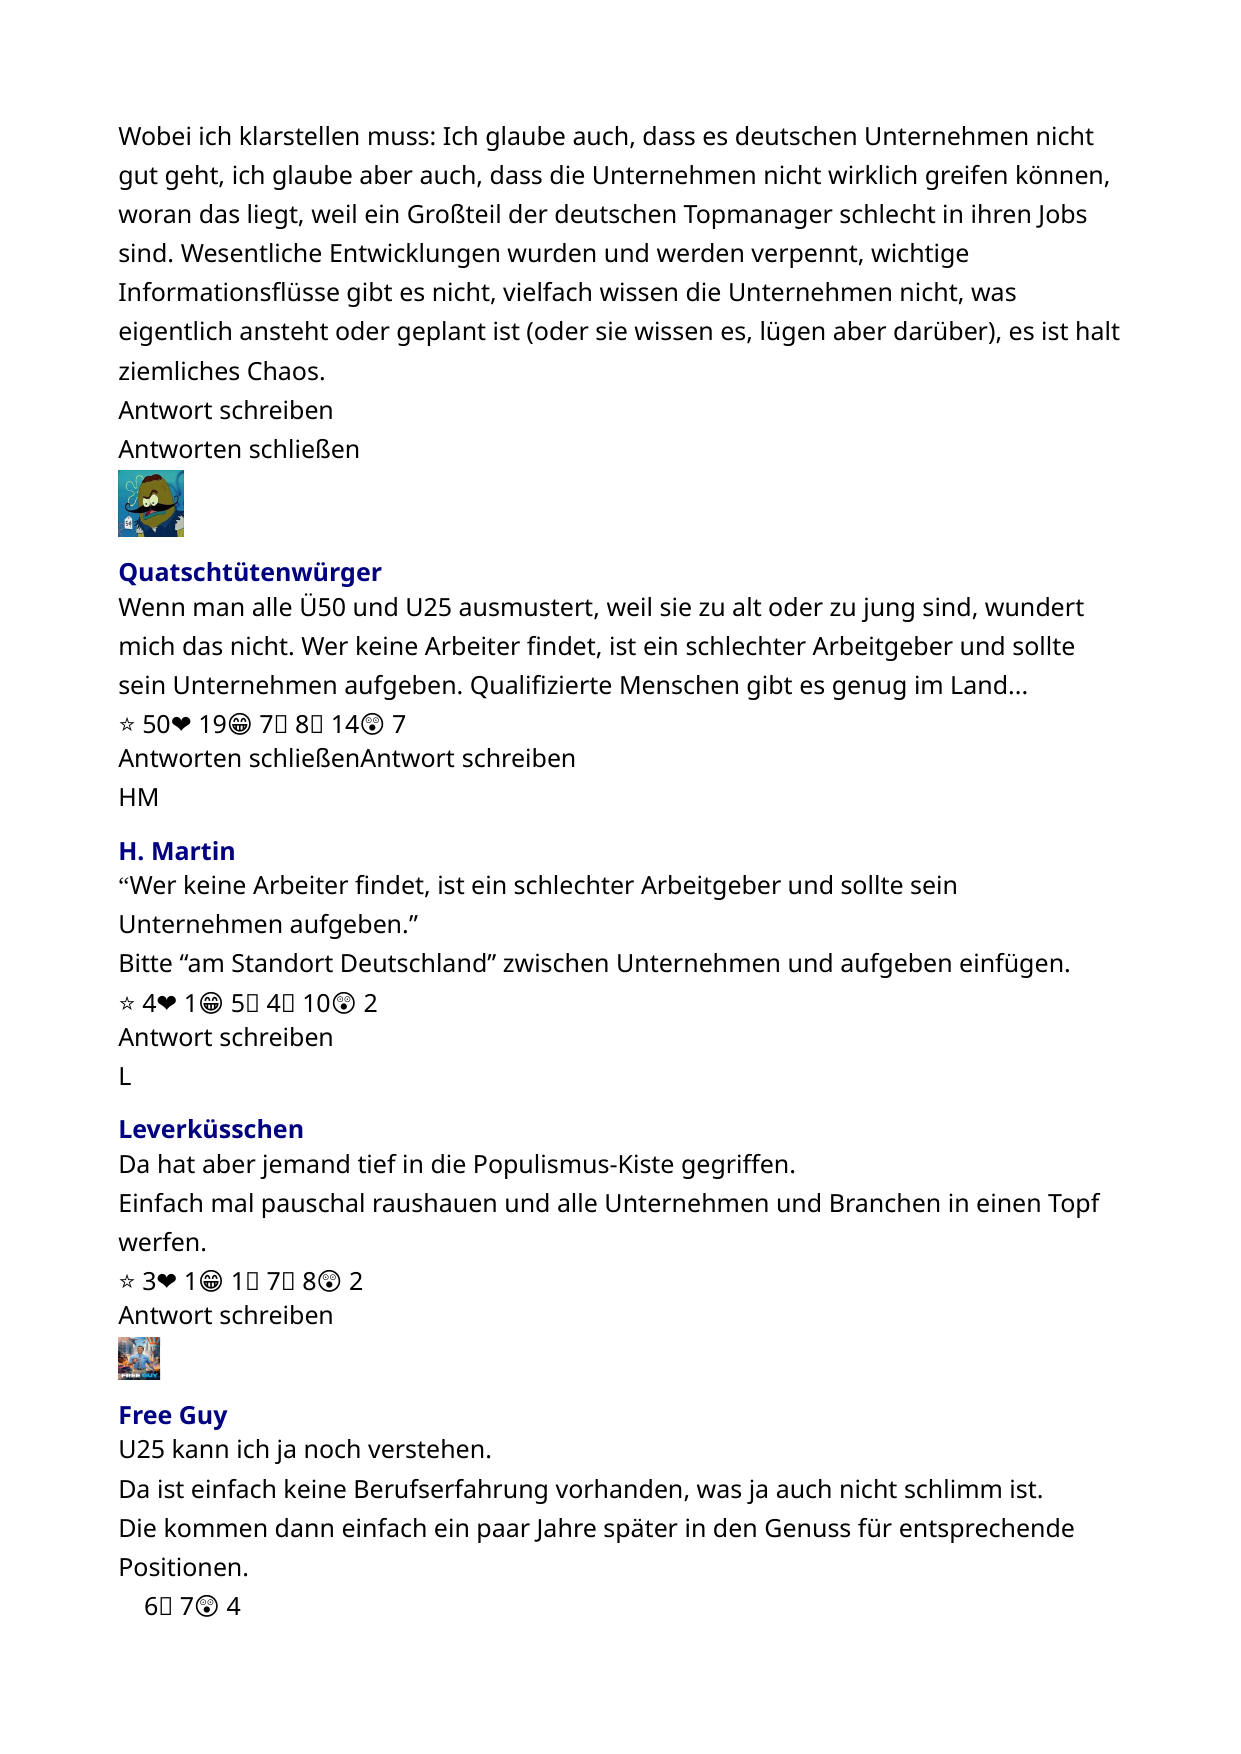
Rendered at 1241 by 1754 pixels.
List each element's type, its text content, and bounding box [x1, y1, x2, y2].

text Die kommen dann einfach ein paar Jahre später in den Genuss für entsprechende Positionen. [118, 1510, 1122, 1584]
picture [118, 470, 184, 537]
text Bitte “am Standort Deutschland” zwischen Unternehmen und aufgeben einfügen. [118, 946, 1122, 980]
text U25 kann ich ja noch verstehen. [118, 1432, 1122, 1466]
text Wenn man alle Ü50 und U25 ausmustert, weil sie zu alt oder zu jung sind, wundert mich das nicht. Wer keine Arbeiter findet, ist ein schlechter Arbeitgeber und sollte sein Unternehmen aufgeben. Qualifizierte Menschen gibt es genug im Land... [118, 589, 1122, 702]
text ⭐️ 4❤️ 1😁 5🙁 4🤨 10😲 2 [118, 985, 1122, 1019]
text Da ist einfach keine Berufserfahrung vorhanden, was ja auch nicht schlimm ist. [118, 1471, 1122, 1505]
text Antwort schreiben [118, 1298, 1122, 1332]
text Einfach mal pauschal raushauen und alle Unternehmen und Branchen in einen Topf werfen. [118, 1185, 1122, 1259]
text Antwort schreiben [118, 1019, 1122, 1053]
text “Wer keine Arbeiter findet, ist ein schlechter Arbeitgeber und sollte sein Unternehmen aufgeben.” [118, 868, 1122, 941]
text ⭐️ 50❤️ 19😁 7🙁 8🤨 14😲 7 [118, 707, 1122, 741]
text Wobei ich klarstellen muss: Ich glaube auch, dass es deutschen Unternehmen nicht gut geht, ich glaube aber auch, dass die Unternehmen nicht wirklich greifen können, woran das liegt, weil ein Großteil der deutschen Topmanager schlecht in ihren Jobs sind. Wesentliche Entwicklungen wurden und werden verpennt, wichtige Informationsflüsse gibt es nicht, vielfach wissen die Unternehmen nicht, was eigentlich ansteht oder geplant ist (oder sie wissen es, lügen aber darüber), es ist halt ziemliches Chaos. [118, 118, 1122, 387]
text L [118, 1058, 1122, 1092]
subtitle Leverküsschen [118, 1112, 1122, 1146]
subtitle Quatschtütenwürger [118, 555, 1122, 589]
text HM [118, 780, 1122, 814]
subtitle H. Martin [118, 834, 1122, 868]
text Antwort schreiben [118, 392, 1122, 426]
text Da hat aber jemand tief in die Populismus-Kiste gegriffen. [118, 1146, 1122, 1180]
picture [118, 1337, 161, 1380]
text Antworten schließen [118, 431, 1122, 466]
text Antworten schließenAntwort schreiben [118, 741, 1122, 775]
text 🙁 6🤨 7😲 4 [118, 1589, 1122, 1623]
subtitle Free Guy [118, 1398, 1122, 1432]
text ⭐️ 3❤️ 1😁 1🙁 7🤨 8😲 2 [118, 1264, 1122, 1298]
